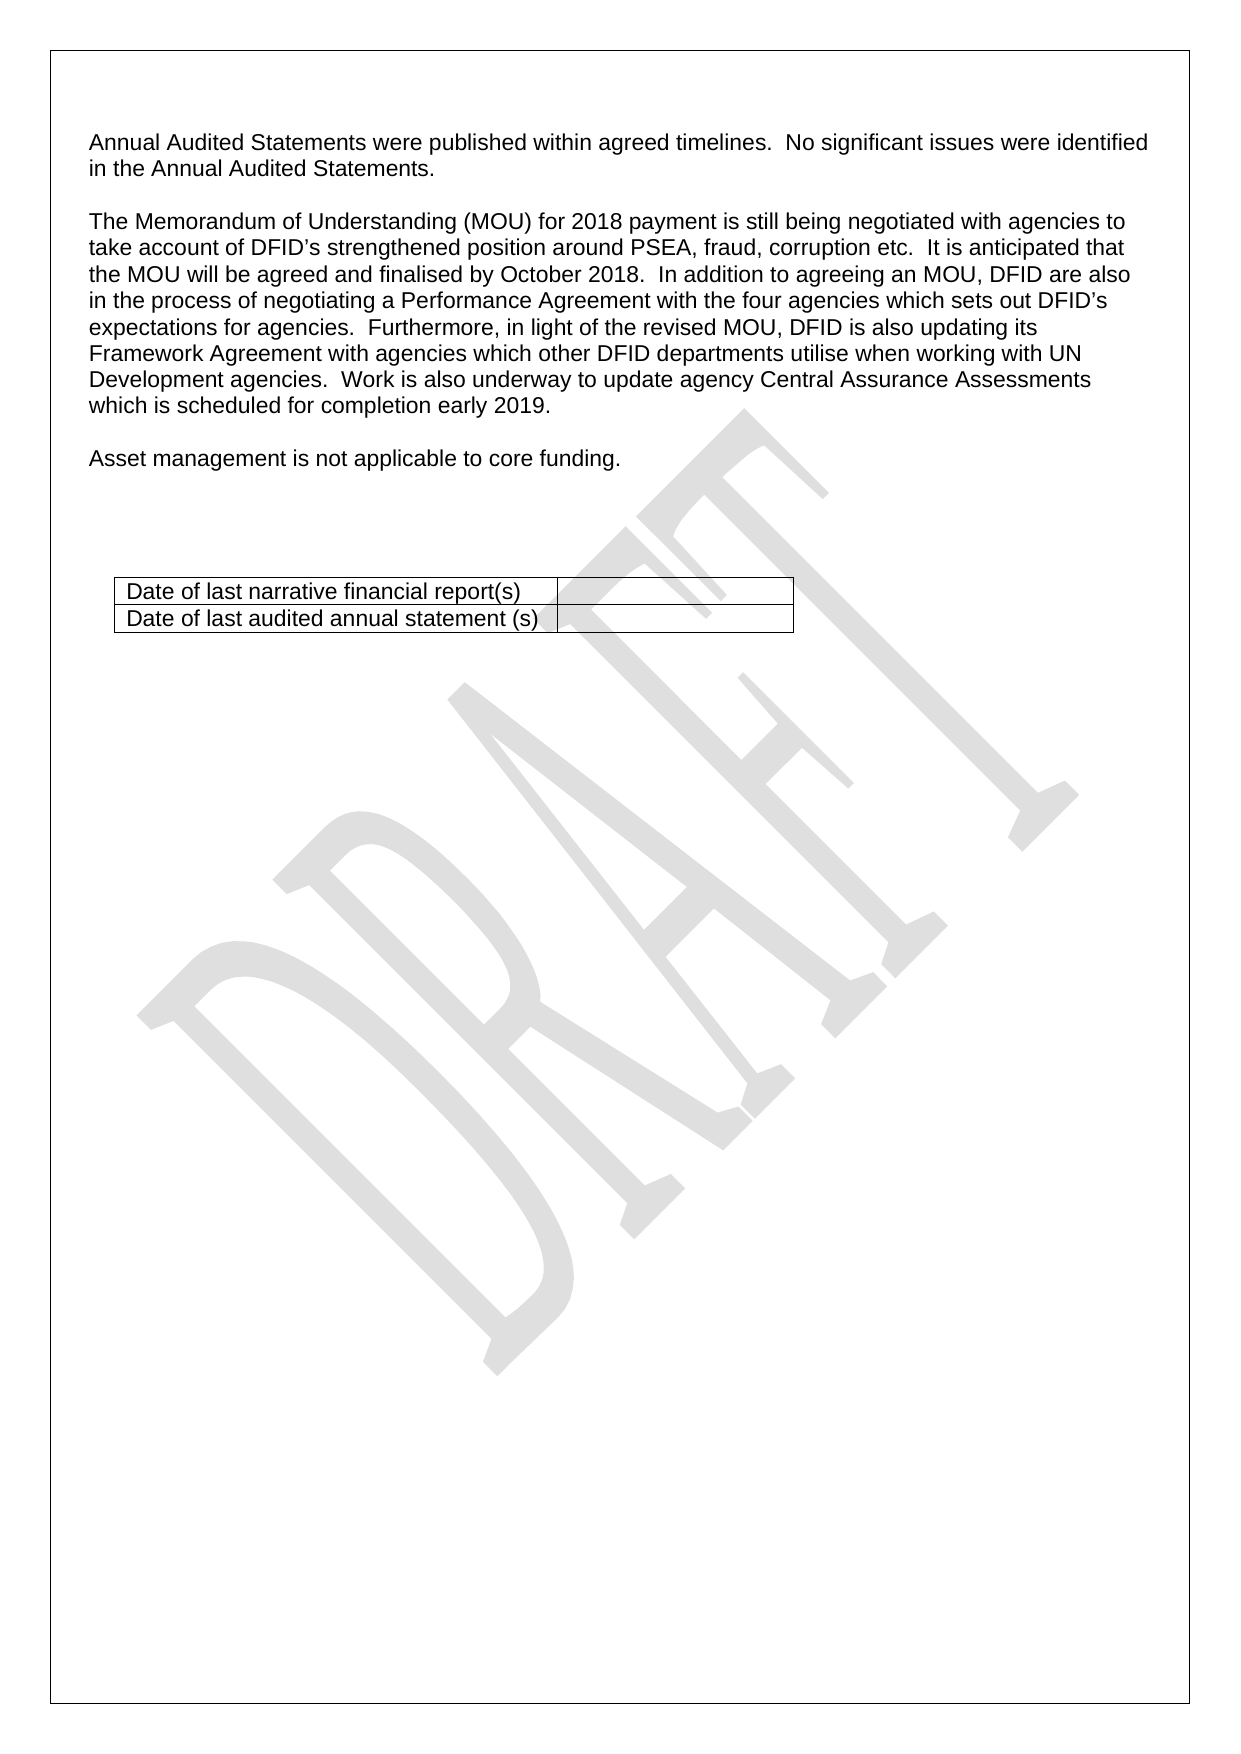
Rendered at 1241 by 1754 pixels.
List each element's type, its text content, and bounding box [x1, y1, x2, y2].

table_header [558, 578, 572, 592]
table_cell Date of last audited annual statement (s) [115, 605, 545, 632]
table_header Date of last narrative financial report(s) [115, 578, 557, 604]
text Annual Audited Statements were published within agreed timelines. No significant issues were identified in the Annual Audited Statements. [89, 129, 1152, 182]
text The Memorandum of Understanding (MOU) for 2018 payment is still being negotiated with agencies to take account of DFID’s strengthened position around PSEA, fraud, corruption etc. It is anticipated that the MOU will be agreed and finalised by October 2018. In addition to agreeing an MOU, DFID are also in the process of negotiating a Performance Agreement with the four agencies which sets out DFID’s expectations for agencies. Furthermore, in light of the revised MOU, DFID is also updating its Framework Agreement with agencies which other DFID departments utilise when working with UN Development agencies. Work is also underway to update agency Central Assurance Assessments which is scheduled for completion early 2019. [89, 208, 1152, 419]
table_cell [592, 605, 793, 632]
text [783, 445, 1152, 472]
table_header [598, 578, 688, 604]
text Asset management is not applicable to core funding. [89, 445, 706, 472]
table_header [679, 578, 793, 604]
text [729, 446, 792, 472]
table_cell [558, 625, 577, 632]
